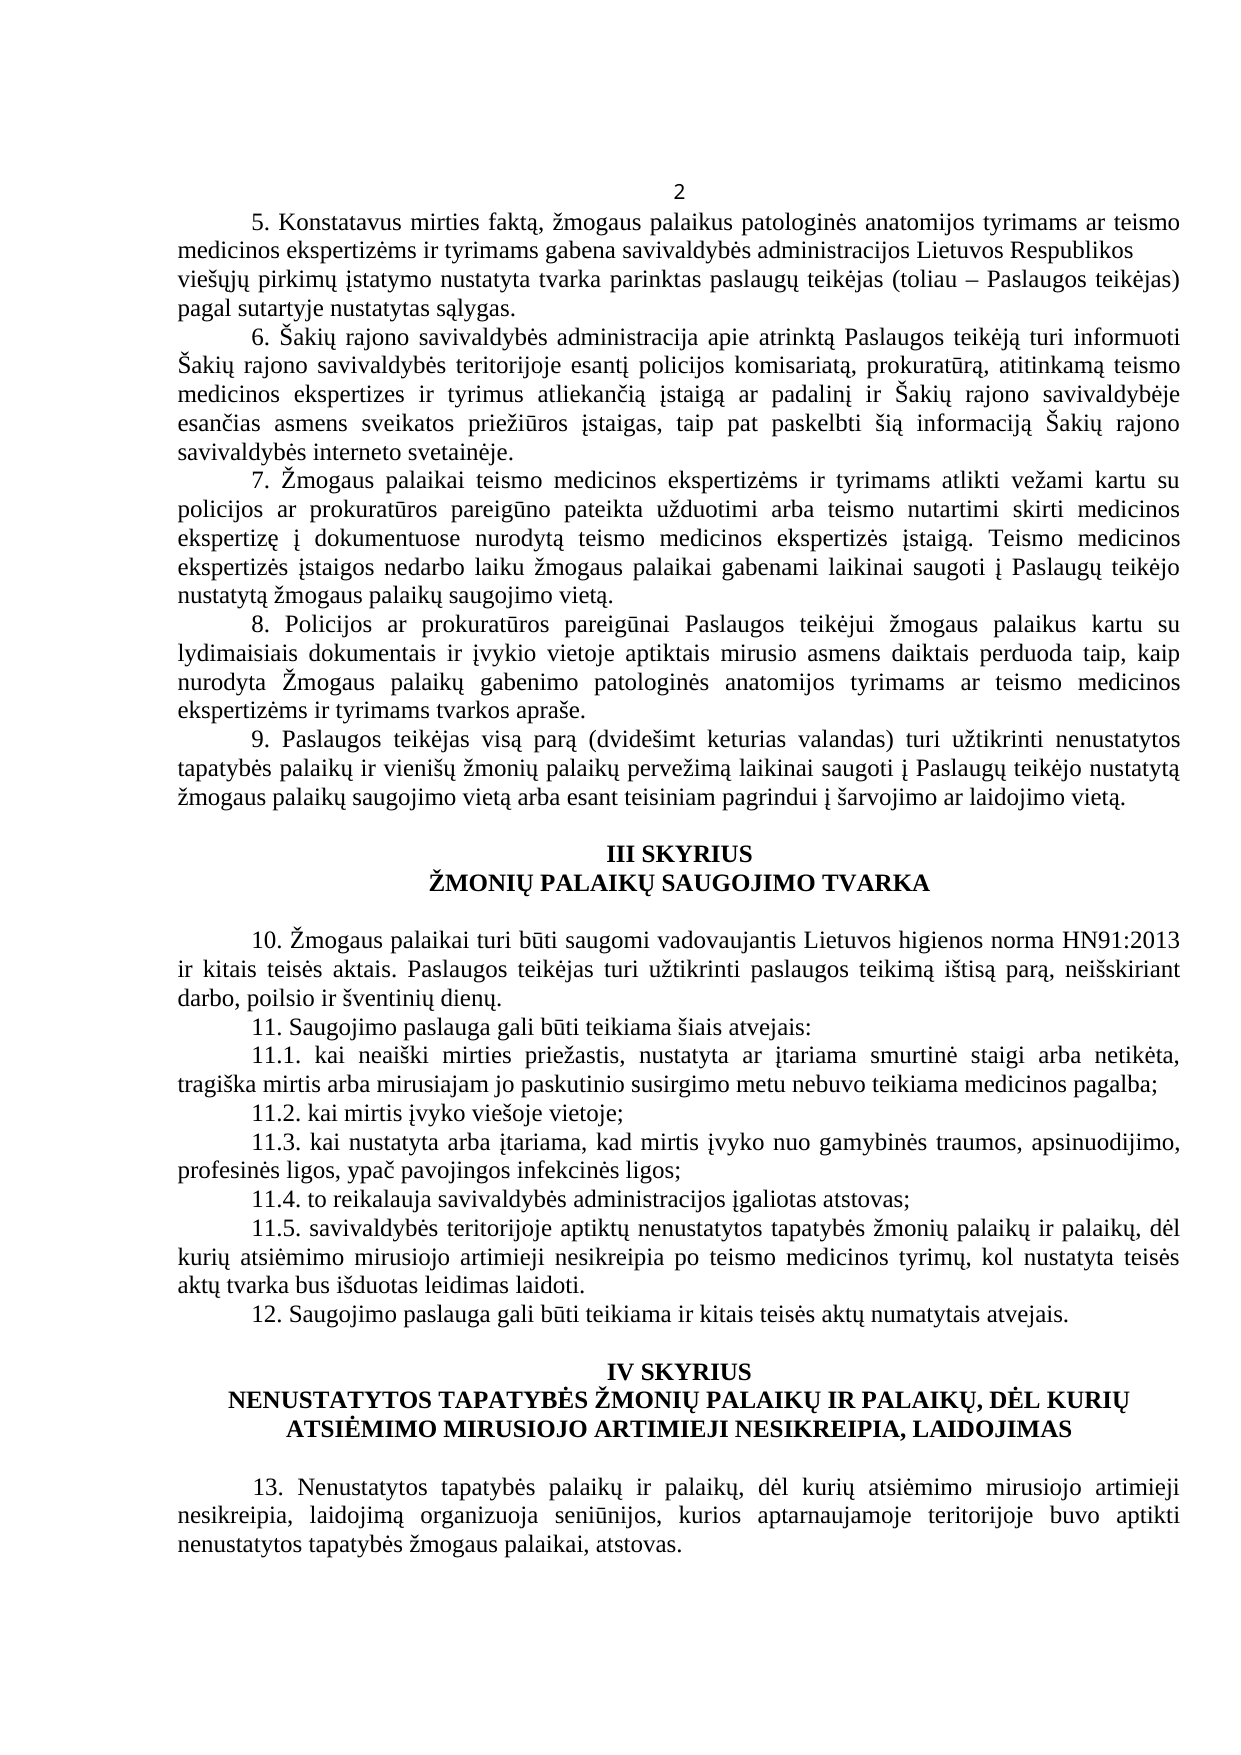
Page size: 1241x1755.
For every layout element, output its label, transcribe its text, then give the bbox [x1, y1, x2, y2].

text III SKYRIUS [177, 839, 1181, 868]
text 7. Žmogaus palaikai teismo medicinos ekspertizėms ir tyrimams atlikti vežami kartu su policijos ar prokuratūros pareigūno pateikta užduotimi arba teismo nutartimi skirti medicinos ekspertizę į dokumentuose nurodytą teismo medicinos ekspertizės įstaigą. Teismo medicinos ekspertizės įstaigos nedarbo laiku žmogaus palaikai gabenami laikinai saugoti į Paslaugų teikėjo nustatytą žmogaus palaikų saugojimo vietą. [177, 465, 1181, 609]
text 9. Paslaugos teikėjas visą parą (dvidešimt keturias valandas) turi užtikrinti nenustatytos tapatybės palaikų ir vienišų žmonių palaikų pervežimą laikinai saugoti į Paslaugų teikėjo nustatytą žmogaus palaikų saugojimo vietą arba esant teisiniam pagrindui į šarvojimo ar laidojimo vietą. [177, 724, 1181, 810]
text 10. Žmogaus palaikai turi būti saugomi vadovaujantis Lietuvos higienos norma HN91:2013 ir kitais teisės aktais. Paslaugos teikėjas turi užtikrinti paslaugos teikimą ištisą parą, neišskiriant darbo, poilsio ir šventinių dienų. [177, 925, 1181, 1012]
text 8. Policijos ar prokuratūros pareigūnai Paslaugos teikėjui žmogaus palaikus kartu su lydimaisiais dokumentais ir įvykio vietoje aptiktais mirusio asmens daiktais perduoda taip, kaip nurodyta Žmogaus palaikų gabenimo patologinės anatomijos tyrimams ar teismo medicinos ekspertizėms ir tyrimams tvarkos apraše. [177, 609, 1181, 724]
text IV SKYRIUS [177, 1357, 1181, 1385]
text 5. Konstatavus mirties faktą, žmogaus palaikus patologinės anatomijos tyrimams ar teismo medicinos ekspertizėms ir tyrimams gabena savivaldybės administracijos Lietuvos Respublikos [177, 207, 1181, 264]
text 11.3. kai nustatyta arba įtariama, kad mirtis įvyko nuo gamybinės traumos, apsinuodijimo, profesinės ligos, ypač pavojingos infekcinės ligos; [177, 1127, 1181, 1184]
text NENUSTATYTOS TAPATYBĖS ŽMONIŲ PALAIKŲ IR PALAIKŲ, DĖL KURIŲ ATSIĖMIMO MIRUSIOJO ARTIMIEJI NESIKREIPIA, LAIDOJIMAS [177, 1385, 1181, 1443]
text 11. Saugojimo paslauga gali būti teikiama šiais atvejais: [177, 1012, 1181, 1040]
text 6. Šakių rajono savivaldybės administracija apie atrinktą Paslaugos teikėją turi informuoti Šakių rajono savivaldybės teritorijoje esantį policijos komisariatą, prokuratūrą, atitinkamą teismo medicinos ekspertizes ir tyrimus atliekančią įstaigą ar padalinį ir Šakių rajono savivaldybėje esančias asmens sveikatos priežiūros įstaigas, taip pat paskelbti šią informaciją Šakių rajono savivaldybės interneto svetainėje. [177, 322, 1181, 465]
text 11.4. to reikalauja savivaldybės administracijos įgaliotas atstovas; [177, 1184, 1181, 1213]
text 11.1. kai neaiški mirties priežastis, nustatyta ar įtariama smurtinė staigi arba netikėta, tragiška mirtis arba mirusiajam jo paskutinio susirgimo metu nebuvo teikiama medicinos pagalba; [177, 1040, 1181, 1098]
text 12. Saugojimo paslauga gali būti teikiama ir kitais teisės aktų numatytais atvejais. [177, 1299, 1181, 1328]
text 11.2. kai mirtis įvyko viešoje vietoje; [177, 1098, 1181, 1127]
text 13. Nenustatytos tapatybės palaikų ir palaikų, dėl kurių atsiėmimo mirusiojo artimieji nesikreipia, laidojimą organizuoja seniūnijos, kurios aptarnaujamoje teritorijoje buvo aptikti nenustatytos tapatybės žmogaus palaikai, atstovas. [177, 1472, 1181, 1558]
text viešųjų pirkimų įstatymo nustatyta tvarka parinktas paslaugų teikėjas (toliau – Paslaugos teikėjas) pagal sutartyje nustatytas sąlygas. [177, 264, 1181, 322]
text 11.5. savivaldybės teritorijoje aptiktų nenustatytos tapatybės žmonių palaikų ir palaikų, dėl kurių atsiėmimo mirusiojo artimieji nesikreipia po teismo medicinos tyrimų, kol nustatyta teisės aktų tvarka bus išduotas leidimas laidoti. [177, 1213, 1181, 1299]
text ŽMONIŲ PALAIKŲ SAUGOJIMO TVARKA [177, 868, 1181, 897]
